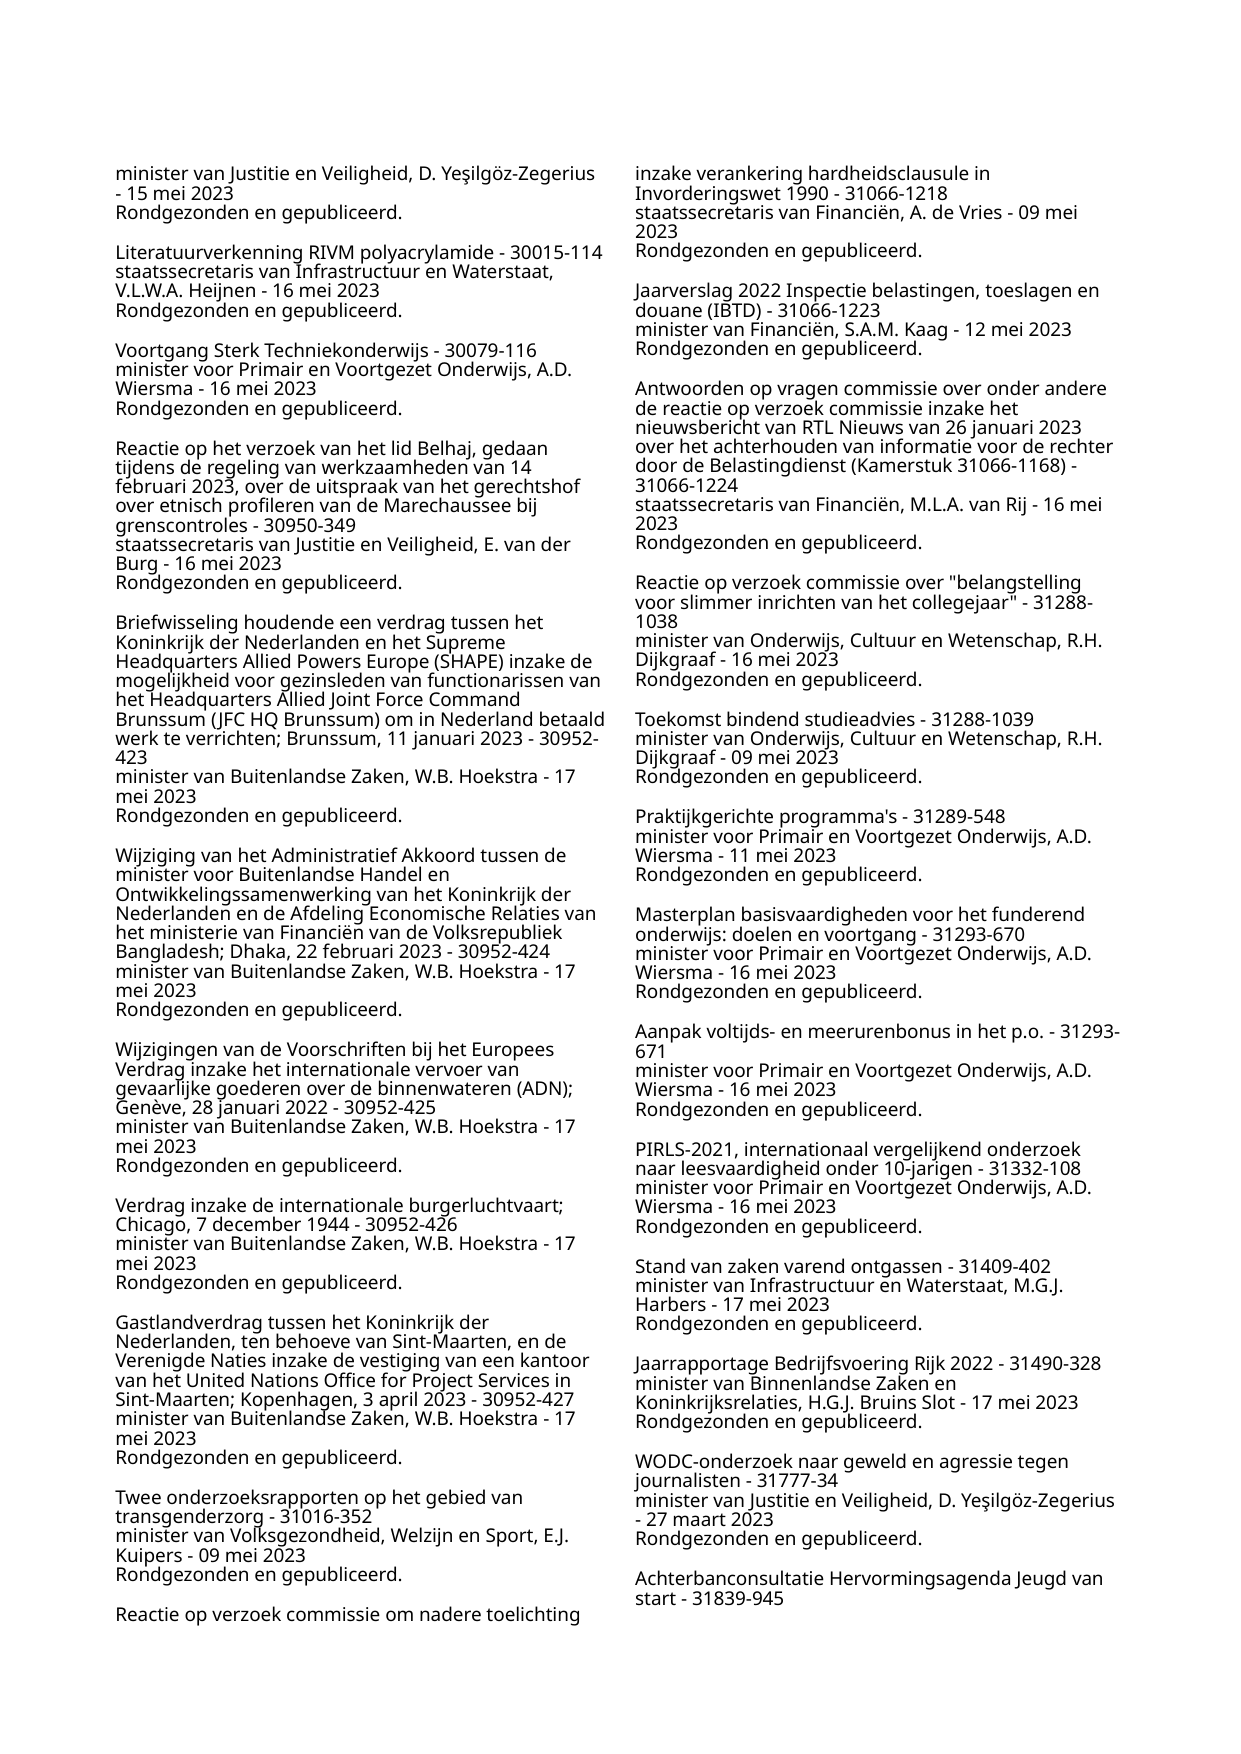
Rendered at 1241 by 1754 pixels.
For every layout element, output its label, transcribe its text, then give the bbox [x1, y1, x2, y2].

text Twee onderzoeksrapporten op het gebied van transgenderzorg - 31016-352 [115, 1489, 605, 1527]
text Rondgezonden en gepubliceerd. [115, 204, 605, 223]
text minister van Onderwijs, Cultuur en Wetenschap, R.H. Dijkgraaf - 09 mei 2023 [635, 730, 1125, 768]
text Wijziging van het Administratief Akkoord tussen de minister voor Buitenlandse Handel en Ontwikkelingssamenwerking van het Koninkrijk der Nederlanden en de Afdeling Economische Relaties van het ministerie van Financiën van de Volksrepubliek Bangladesh; Dhaka, 22 februari 2023 - 30952-424 [115, 847, 605, 963]
text minister voor Primair en Voortgezet Onderwijs, A.D. Wiersma - 16 mei 2023 [635, 1062, 1125, 1101]
text minister van Buitenlandse Zaken, W.B. Hoekstra - 17 mei 2023 [115, 1410, 605, 1449]
text Rondgezonden en gepubliceerd. [635, 242, 1125, 262]
text Rondgezonden en gepubliceerd. [635, 1315, 1125, 1335]
text staatssecretaris van Justitie en Veiligheid, E. van der Burg - 16 mei 2023 [115, 536, 605, 574]
text Rondgezonden en gepubliceerd. [115, 302, 605, 321]
text Antwoorden op vragen commissie over onder andere de reactie op verzoek commissie inzake het nieuwsbericht van RTL Nieuws van 26 januari 2023 over het achterhouden van informatie voor de rechter door de Belastingdienst (Kamerstuk 31066-1168) - 31066-1224 [635, 380, 1125, 496]
text staatssecretaris van Financiën, A. de Vries - 09 mei 2023 [635, 204, 1125, 242]
text Masterplan basisvaardigheden voor het funderend onderwijs: doelen en voortgang - 31293-670 [635, 906, 1125, 945]
text Rondgezonden en gepubliceerd. [635, 340, 1125, 359]
text Reactie op verzoek commissie om nadere toelichting [115, 1606, 605, 1625]
text minister van Binnenlandse Zaken en Koninkrijksrelaties, H.G.J. Bruins Slot - 17 mei 2023 [635, 1375, 1125, 1413]
text Rondgezonden en gepubliceerd. [115, 1274, 605, 1293]
text Rondgezonden en gepubliceerd. [635, 1101, 1125, 1120]
text Rondgezonden en gepubliceerd. [115, 1449, 605, 1468]
text minister van Justitie en Veiligheid, D. Yeşilgöz-Zegerius - 15 mei 2023 [115, 165, 605, 204]
text Rondgezonden en gepubliceerd. [635, 768, 1125, 788]
text Aanpak voltijds- en meerurenbonus in het p.o. - 31293-671 [635, 1023, 1125, 1062]
text minister van Justitie en Veiligheid, D. Yeşilgöz-Zegerius - 27 maart 2023 [635, 1492, 1125, 1530]
text minister van Volksgezondheid, Welzijn en Sport, E.J. Kuipers - 09 mei 2023 [115, 1527, 605, 1566]
text Rondgezonden en gepubliceerd. [635, 866, 1125, 886]
text Rondgezonden en gepubliceerd. [635, 534, 1125, 554]
text Briefwisseling houdende een verdrag tussen het Koninkrijk der Nederlanden en het Supreme Headquarters Allied Powers Europe (SHAPE) inzake de mogelijkheid voor gezinsleden van functionarissen van het Headquarters Allied Joint Force Command Brunssum (JFC HQ Brunssum) om in Nederland betaald werk te verrichten; Brunssum, 11 januari 2023 - 30952-423 [115, 614, 605, 768]
text minister van Infrastructuur en Waterstaat, M.G.J. Harbers - 17 mei 2023 [635, 1277, 1125, 1315]
text Rondgezonden en gepubliceerd. [635, 1530, 1125, 1549]
text minister voor Primair en Voortgezet Onderwijs, A.D. Wiersma - 16 mei 2023 [115, 361, 605, 399]
text Jaarrapportage Bedrijfsvoering Rijk 2022 - 31490-328 [635, 1355, 1125, 1375]
text minister voor Primair en Voortgezet Onderwijs, A.D. Wiersma - 11 mei 2023 [635, 828, 1125, 866]
text Jaarverslag 2022 Inspectie belastingen, toeslagen en douane (IBTD) - 31066-1223 [635, 282, 1125, 321]
text minister voor Primair en Voortgezet Onderwijs, A.D. Wiersma - 16 mei 2023 [635, 1179, 1125, 1218]
text Reactie op het verzoek van het lid Belhaj, gedaan tijdens de regeling van werkzaamheden van 14 februari 2023, over de uitspraak van het gerechtshof over etnisch profileren van de Marechaussee bij grenscontroles - 30950-349 [115, 439, 605, 536]
text Rondgezonden en gepubliceerd. [115, 1001, 605, 1021]
text Rondgezonden en gepubliceerd. [635, 1413, 1125, 1432]
text minister van Financiën, S.A.M. Kaag - 12 mei 2023 [635, 321, 1125, 340]
text Rondgezonden en gepubliceerd. [115, 1566, 605, 1585]
text minister van Onderwijs, Cultuur en Wetenschap, R.H. Dijkgraaf - 16 mei 2023 [635, 632, 1125, 671]
text minister van Buitenlandse Zaken, W.B. Hoekstra - 17 mei 2023 [115, 768, 605, 807]
text Rondgezonden en gepubliceerd. [635, 671, 1125, 690]
text Voortgang Sterk Techniekonderwijs - 30079-116 [115, 342, 605, 361]
text Rondgezonden en gepubliceerd. [115, 807, 605, 826]
text Rondgezonden en gepubliceerd. [115, 399, 605, 419]
text WODC-onderzoek naar geweld en agressie tegen journalisten - 31777-34 [635, 1453, 1125, 1492]
text PIRLS-2021, internationaal vergelijkend onderzoek naar leesvaardigheid onder 10-jarigen - 31332-108 [635, 1141, 1125, 1179]
text minister van Buitenlandse Zaken, W.B. Hoekstra - 17 mei 2023 [115, 1235, 605, 1274]
text minister van Buitenlandse Zaken, W.B. Hoekstra - 17 mei 2023 [115, 1118, 605, 1157]
text Rondgezonden en gepubliceerd. [115, 1157, 605, 1176]
text Achterbanconsultatie Hervormingsagenda Jeugd van start - 31839-945 [635, 1570, 1125, 1609]
text Stand van zaken varend ontgassen - 31409-402 [635, 1258, 1125, 1277]
text minister voor Primair en Voortgezet Onderwijs, A.D. Wiersma - 16 mei 2023 [635, 945, 1125, 983]
text staatssecretaris van Financiën, M.L.A. van Rij - 16 mei 2023 [635, 496, 1125, 534]
text minister van Buitenlandse Zaken, W.B. Hoekstra - 17 mei 2023 [115, 963, 605, 1001]
text Praktijkgerichte programma's - 31289-548 [635, 808, 1125, 828]
text Rondgezonden en gepubliceerd. [635, 983, 1125, 1003]
text Rondgezonden en gepubliceerd. [115, 574, 605, 594]
text inzake verankering hardheidsclausule in Invorderingswet 1990 - 31066-1218 [635, 165, 1125, 204]
text Rondgezonden en gepubliceerd. [635, 1218, 1125, 1237]
text staatssecretaris van Infrastructuur en Waterstaat, V.L.W.A. Heijnen - 16 mei 2023 [115, 263, 605, 302]
text Reactie op verzoek commissie over "belangstelling voor slimmer inrichten van het collegejaar" - 31288-1038 [635, 574, 1125, 632]
text Toekomst bindend studieadvies - 31288-1039 [635, 711, 1125, 730]
text Literatuurverkenning RIVM polyacrylamide - 30015-114 [115, 244, 605, 263]
text Gastlandverdrag tussen het Koninkrijk der Nederlanden, ten behoeve van Sint-Maarten, en de Verenigde Naties inzake de vestiging van een kantoor van het United Nations Office for Project Services in Sint-Maarten; Kopenhagen, 3 april 2023 - 30952-427 [115, 1314, 605, 1410]
text Verdrag inzake de internationale burgerluchtvaart; Chicago, 7 december 1944 - 30952-426 [115, 1197, 605, 1235]
text Wijzigingen van de Voorschriften bij het Europees Verdrag inzake het internationale vervoer van gevaarlijke goederen over de binnenwateren (ADN); Genève, 28 januari 2022 - 30952-425 [115, 1041, 605, 1118]
